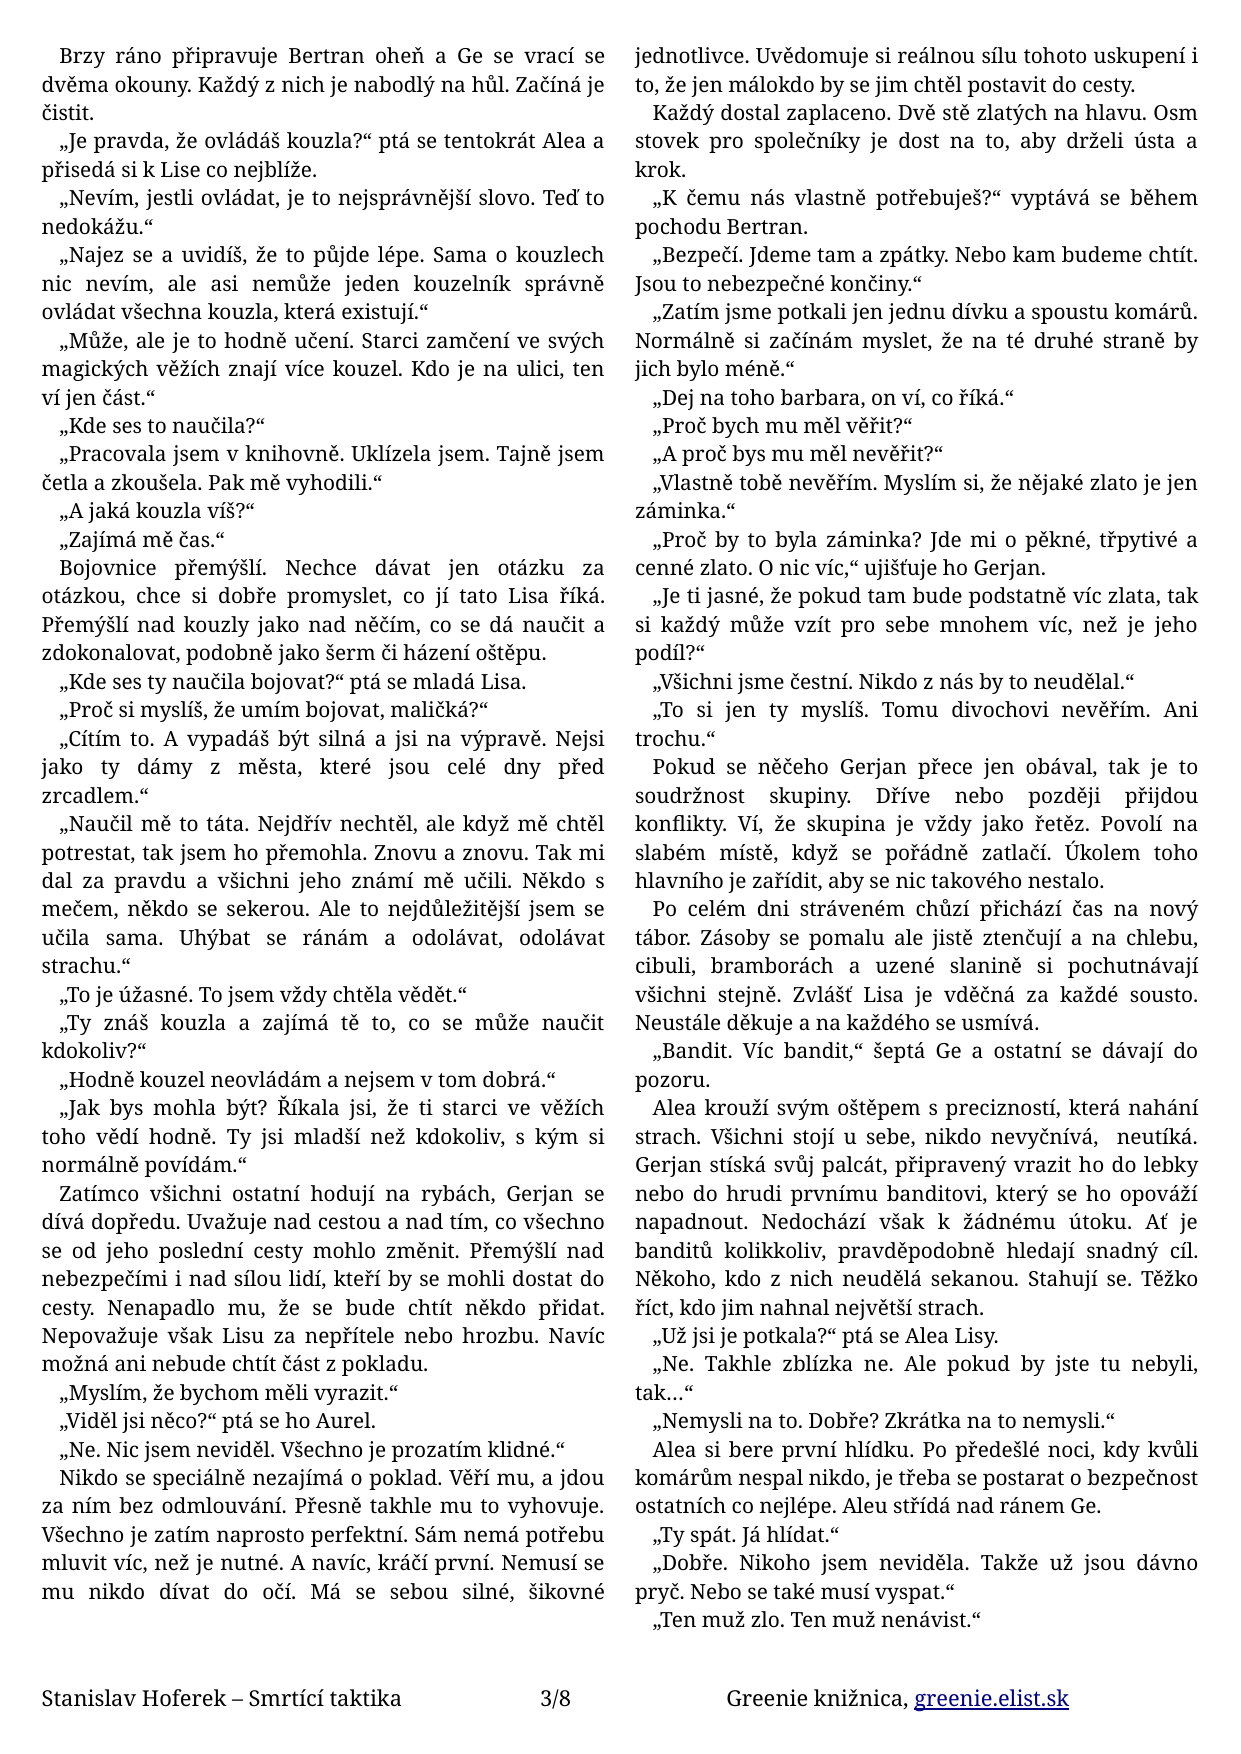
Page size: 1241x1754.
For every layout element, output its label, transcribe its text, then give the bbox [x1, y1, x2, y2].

text „Dej na toho barbara, on ví, co říká.“ [635, 383, 1199, 411]
text „Ne. Nic jsem neviděl. Všechno je prozatím klidné.“ [41, 1435, 605, 1463]
text „Nevím, jestli ovládat, je to nejsprávnější slovo. Teď to nedokážu.“ [41, 183, 605, 240]
text „Bandit. Víc bandit,“ šeptá Ge a ostatní se dávají do pozoru. [635, 1037, 1199, 1093]
text „Najez se a uvidíš, že to půjde lépe. Sama o kouzlech nic nevím, ale asi nemůže jeden kouzelník správně ovládat všechna kouzla, která existují.“ [41, 240, 605, 326]
text „Ty znáš kouzla a zajímá tě to, co se může naučit kdokoliv?“ [41, 1008, 605, 1065]
text „A proč bys mu měl nevěřit?“ [635, 439, 1199, 468]
text „Může, ale je to hodně učení. Starci zamčení ve svých magických věžích znají více kouzel. Kdo je na ulici, ten ví jen část.“ [41, 326, 605, 411]
text Nikdo se speciálně nezajímá o poklad. Věří mu, a jdou za ním bez odmlouvání. Přesně takhle mu to vyhovuje. Všechno je zatím naprosto perfektní. Sám nemá potřebu mluvit víc, než je nutné. A navíc, kráčí první. Nemusí se mu nikdo dívat do očí. Má se sebou silné, šikovné [41, 1463, 605, 1605]
text „Proč si myslíš, že umím bojovat, maličká?“ [41, 695, 605, 724]
text „Už jsi je potkala?“ ptá se Alea Lisy. [635, 1321, 1199, 1349]
text „Jak bys mohla být? Říkala jsi, že ti starci ve věžích toho vědí hodně. Ty jsi mladší než kdokoliv, s kým si normálně povídám.“ [41, 1093, 605, 1179]
text „Vlastně tobě nevěřím. Myslím si, že nějaké zlato je jen záminka.“ [635, 468, 1199, 525]
text „Je pravda, že ovládáš kouzla?“ ptá se tentokrát Alea a přisedá si k Lise co nejblíže. [41, 127, 605, 183]
text „Kde ses to naučila?“ [41, 411, 605, 439]
text Po celém dni stráveném chůzí přichází čas na nový tábor. Zásoby se pomalu ale jistě ztenčují a na chlebu, cibuli, bramborách a uzené slanině si pochutnávají všichni stejně. Zvlášť Lisa je vděčná za každé sousto. Neustále děkuje a na každého se usmívá. [635, 894, 1199, 1037]
text „Myslím, že bychom měli vyrazit.“ [41, 1378, 605, 1406]
text Bojovnice přemýšlí. Nechce dávat jen otázku za otázkou, chce si dobře promyslet, co jí tato Lisa říká. Přemýšlí nad kouzly jako nad něčím, co se dá naučit a zdokonalovat, podobně jako šerm či házení oštěpu. [41, 553, 605, 667]
text Pokud se něčeho Gerjan přece jen obával, tak je to soudržnost skupiny. Dříve nebo později přijdou konflikty. Ví, že skupina je vždy jako řetěz. Povolí na slabém místě, když se pořádně zatlačí. Úkolem toho hlavního je zařídit, aby se nic takového nestalo. [635, 752, 1199, 894]
text Alea si bere první hlídku. Po předešlé noci, kdy kvůli komárům nespal nikdo, je třeba se postarat o bezpečnost ostatních co nejlépe. Aleu střídá nad ránem Ge. [635, 1435, 1199, 1520]
text „Je ti jasné, že pokud tam bude podstatně víc zlata, tak si každý může vzít pro sebe mnohem víc, než je jeho podíl?“ [635, 582, 1199, 667]
text „Ten muž zlo. Ten muž nenávist.“ [635, 1605, 1199, 1634]
text „A jaká kouzla víš?“ [41, 496, 605, 525]
text Alea krouží svým oštěpem s precizností, která nahání strach. Všichni stojí u sebe, nikdo nevyčnívá, neutíká. Gerjan stíská svůj palcát, připravený vrazit ho do lebky nebo do hrudi prvnímu banditovi, který se ho opováží napadnout. Nedochází však k žádnému útoku. Ať je banditů kolikkoliv, pravděpodobně hledají snadný cíl. Někoho, kdo z nich neudělá sekanou. Stahují se. Těžko říct, kdo jim nahnal největší strach. [635, 1093, 1199, 1321]
text „Hodně kouzel neovládám a nejsem v tom dobrá.“ [41, 1065, 605, 1093]
text „Proč by to byla záminka? Jde mi o pěkné, třpytivé a cenné zlato. O nic víc,“ ujišťuje ho Gerjan. [635, 525, 1199, 582]
text „Kde ses ty naučila bojovat?“ ptá se mladá Lisa. [41, 667, 605, 695]
text „Viděl jsi něco?“ ptá se ho Aurel. [41, 1406, 605, 1435]
text „To si jen ty myslíš. Tomu divochovi nevěřím. Ani trochu.“ [635, 695, 1199, 752]
text „Proč bych mu měl věřit?“ [635, 411, 1199, 439]
text „Ne. Takhle zblízka ne. Ale pokud by jste tu nebyli, tak…“ [635, 1349, 1199, 1406]
text „Zatím jsme potkali jen jednu dívku a spoustu komárů. Normálně si začínám myslet, že na té druhé straně by jich bylo méně.“ [635, 297, 1199, 383]
text „Dobře. Nikoho jsem neviděla. Takže už jsou dávno pryč. Nebo se také musí vyspat.“ [635, 1548, 1199, 1605]
text „Naučil mě to táta. Nejdřív nechtěl, ale když mě chtěl potrestat, tak jsem ho přemohla. Znovu a znovu. Tak mi dal za pravdu a všichni jeho známí mě učili. Někdo s mečem, někdo se sekerou. Ale to nejdůležitější jsem se učila sama. Uhýbat se ránám a odolávat, odolávat strachu.“ [41, 809, 605, 980]
text Každý dostal zaplaceno. Dvě stě zlatých na hlavu. Osm stovek pro společníky je dost na to, aby drželi ústa a krok. [635, 98, 1199, 183]
text „To je úžasné. To jsem vždy chtěla vědět.“ [41, 980, 605, 1008]
text Brzy ráno připravuje Bertran oheň a Ge se vrací se dvěma okouny. Každý z nich je nabodlý na hůl. Začíná je čistit. [41, 41, 605, 127]
text „Nemysli na to. Dobře? Zkrátka na to nemysli.“ [635, 1406, 1199, 1435]
text „Zajímá mě čas.“ [41, 525, 605, 553]
text „K čemu nás vlastně potřebuješ?“ vyptává se během pochodu Bertran. [635, 183, 1199, 240]
text „Všichni jsme čestní. Nikdo z nás by to neudělal.“ [635, 667, 1199, 695]
text Zatímco všichni ostatní hodují na rybách, Gerjan se dívá dopředu. Uvažuje nad cestou a nad tím, co všechno se od jeho poslední cesty mohlo změnit. Přemýšlí nad nebezpečími i nad sílou lidí, kteří by se mohli dostat do cesty. Nenapadlo mu, že se bude chtít někdo přidat. Nepovažuje však Lisu za nepřítele nebo hrozbu. Navíc možná ani nebude chtít část z pokladu. [41, 1179, 605, 1378]
text „Pracovala jsem v knihovně. Uklízela jsem. Tajně jsem četla a zkoušela. Pak mě vyhodili.“ [41, 439, 605, 496]
text „Ty spát. Já hlídat.“ [635, 1520, 1199, 1548]
text „Bezpečí. Jdeme tam a zpátky. Nebo kam budeme chtít. Jsou to nebezpečné končiny.“ [635, 240, 1199, 297]
text „Cítím to. A vypadáš být silná a jsi na výpravě. Nejsi jako ty dámy z města, které jsou celé dny před zrcadlem.“ [41, 724, 605, 809]
text jednotlivce. Uvědomuje si reálnou sílu tohoto uskupení i to, že jen málokdo by se jim chtěl postavit do cesty. [635, 41, 1199, 98]
